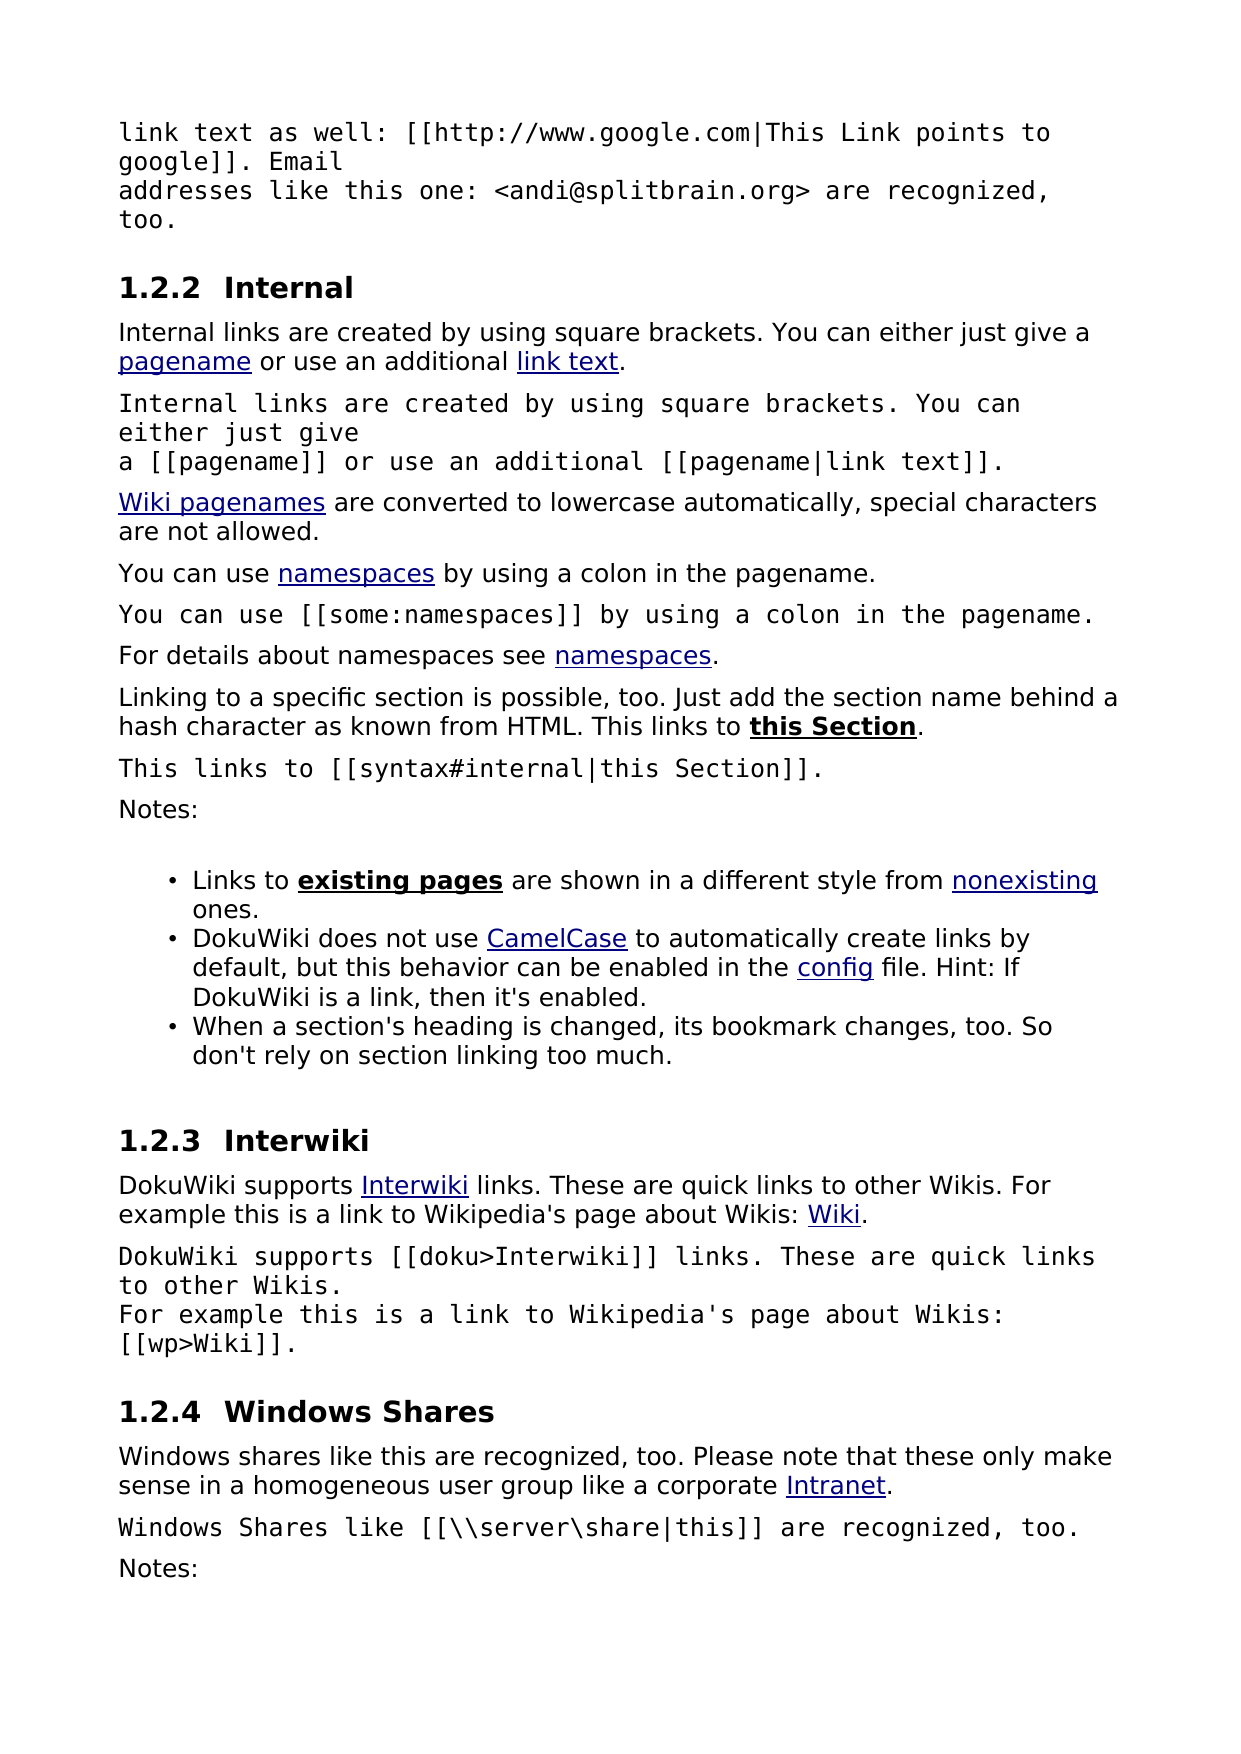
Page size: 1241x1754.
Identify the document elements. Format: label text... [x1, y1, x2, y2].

text DokuWiki supports [[doku>Interwiki]] links. These are quick links to other Wikis. For example this is a link to Wikipedia's page about Wikis: [[wp>Wiki]]. [118, 1242, 1122, 1359]
text Linking to a specific section is possible, too. Just add the section name behind a hash character as known from HTML. This links to this Section. [118, 683, 1122, 742]
subtitle Windows Shares [118, 1396, 1122, 1429]
text Notes: [118, 1554, 1122, 1583]
subtitle Internal [118, 272, 1122, 306]
subtitle Interwiki [118, 1125, 1122, 1159]
text You can use [[some:namespaces]] by using a colon in the pagename. [118, 601, 1122, 630]
text DokuWiki supports Interwiki links. These are quick links to other Wikis. For example this is a link to Wikipedia's page about Wikis: Wiki. [118, 1171, 1122, 1229]
text Internal links are created by using square brackets. You can either just give a [[pagename]] or use an additional [[pagename|link text]]. [118, 389, 1122, 476]
text Internal links are created by using square brackets. You can either just give a pagename or use an additional link text. [118, 318, 1122, 376]
text This links to [[syntax#internal|this Section]]. [118, 754, 1122, 783]
text Windows Shares like [[\\server\share|this]] are recognized, too. [118, 1513, 1122, 1542]
list DokuWiki does not use CamelCase to automatically create links by default, but this behavior can be enabled in the config file. Hint: If DokuWiki is a link, then it's enabled. [177, 924, 1122, 1012]
text Notes: [118, 795, 1122, 824]
text For details about namespaces see namespaces. [118, 642, 1122, 671]
text link text as well: [[http://www.google.com|This Link points to google]]. Email addresses like this one: <andi@splitbrain.org> are recognized, too. [118, 118, 1122, 235]
list When a section's heading is changed, its bookmark changes, too. So don't rely on section linking too much. [177, 1012, 1122, 1070]
text Windows shares like this are recognized, too. Please note that these only make sense in a homogeneous user group like a corporate Intranet. [118, 1442, 1122, 1500]
text You can use namespaces by using a colon in the pagename. [118, 559, 1122, 588]
list Links to existing pages are shown in a different style from nonexisting ones. [177, 866, 1122, 924]
text Wiki pagenames are converted to lowercase automatically, special characters are not allowed. [118, 488, 1122, 546]
